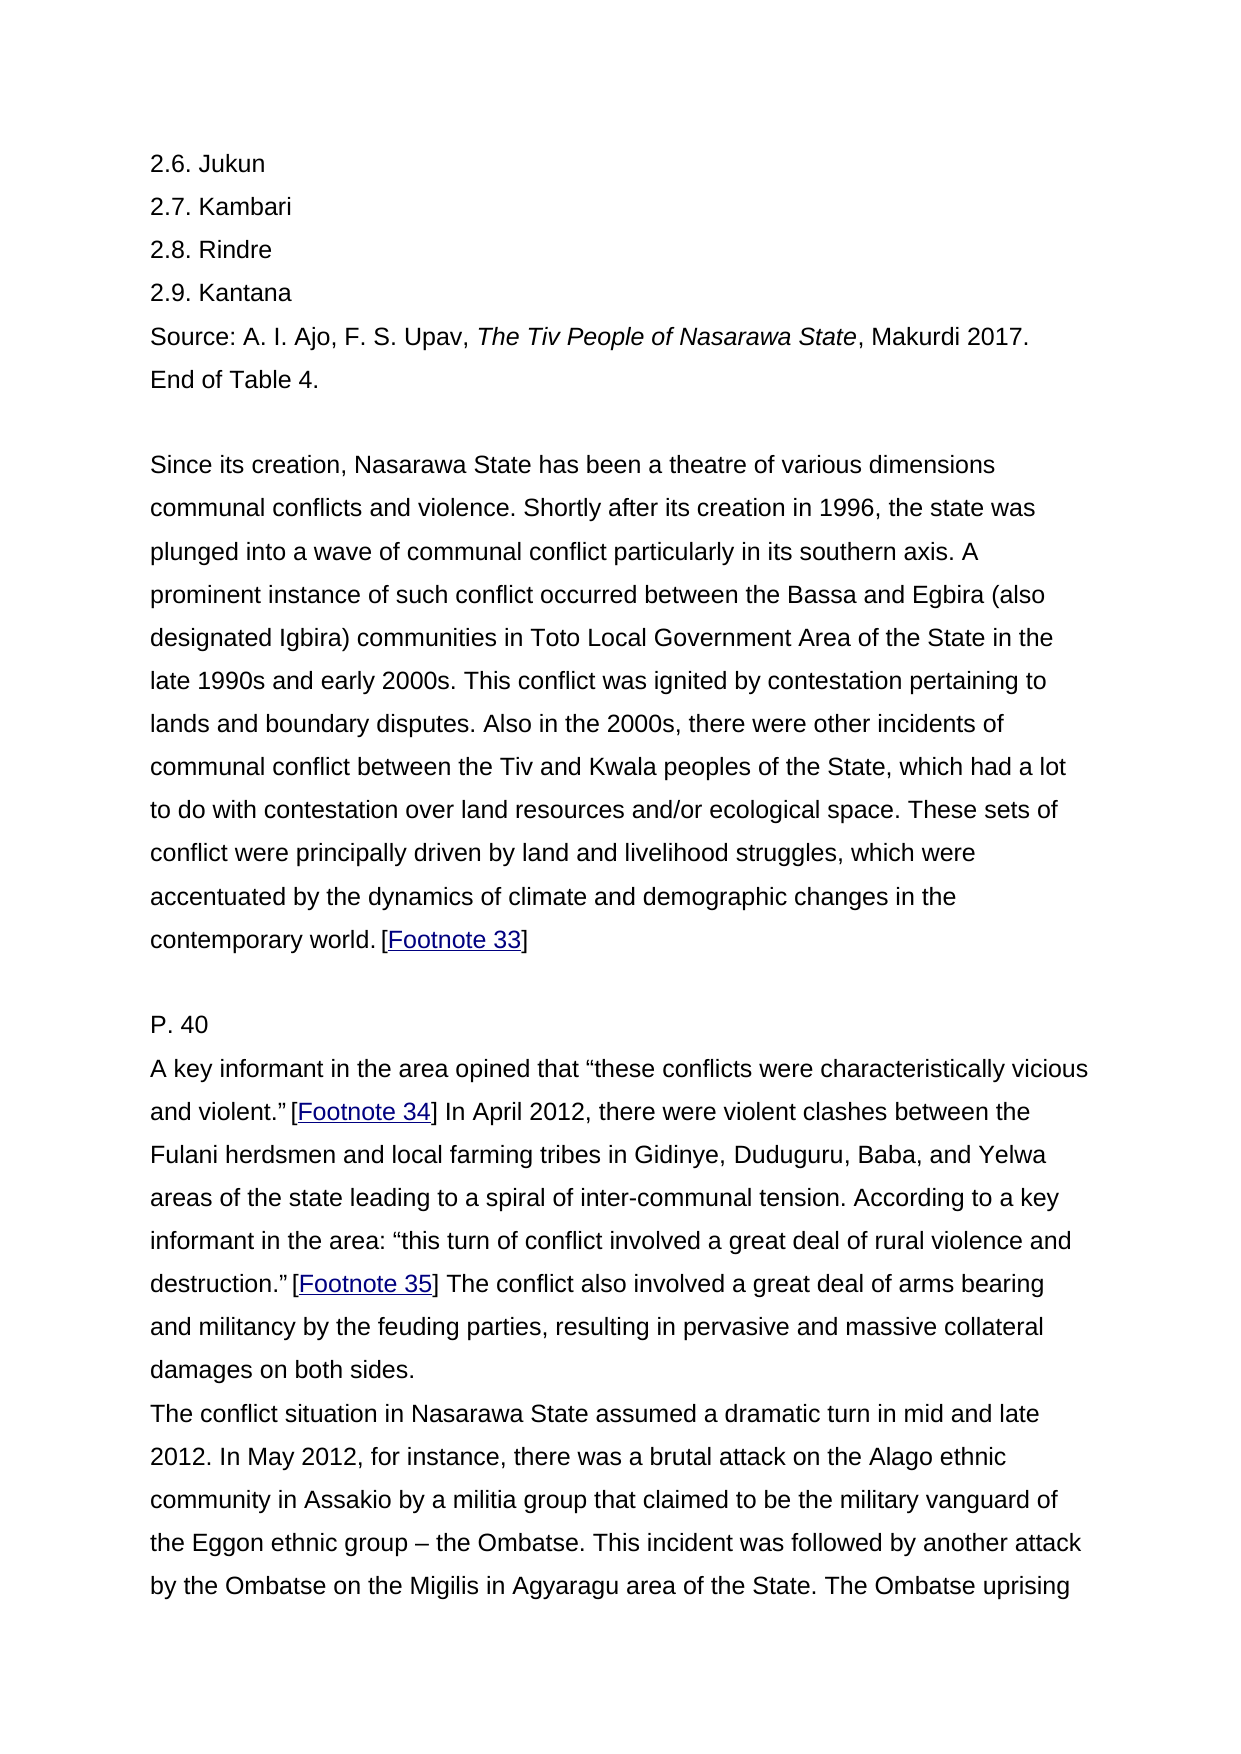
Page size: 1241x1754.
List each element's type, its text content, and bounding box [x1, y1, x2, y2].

text The conflict situation in Nasarawa State assumed a dramatic turn in mid and late 2012. In May 2012, for instance, there was a brutal attack on the Alago ethnic community in Assakio by a militia group that claimed to be the military vanguard of the Eggon ethnic group – the Ombatse. This incident was followed by another attack by the Ombatse on the Migilis in Agyaragu area of the State. The Ombatse uprising [150, 1398, 1091, 1600]
text 2.9. Kantana [150, 278, 1091, 307]
text End of Table 4. [150, 364, 1091, 393]
text 2.7. Kambari [150, 192, 1091, 221]
text Source: A. I. Ajo, F. S. Upav, The Tiv People of Nasarawa State, Makurdi 2017. [150, 321, 1091, 350]
text Since its creation, Nasarawa State has been a theatre of various dimensions communal conflicts and violence. Shortly after its creation in 1996, the state was plunged into a wave of communal conflict particularly in its southern axis. A prominent instance of such conflict occurred between the Bassa and Egbira (also designated Igbira) communities in Toto Local Government Area of the State in the late 1990s and early 2000s. This conflict was ignited by contestation pertaining to lands and boundary disputes. Also in the 2000s, there were other incidents of communal conflict between the Tiv and Kwala peoples of the State, which had a lot to do with contestation over land resources and/or ecological space. These sets of conflict were principally driven by land and livelihood struggles, which were accentuated by the dynamics of climate and demographic changes in the contemporary world. [Footnote 33] [150, 450, 1091, 953]
text P. 40 [150, 1010, 1091, 1039]
text 2.6. Jukun [150, 149, 1091, 178]
text 2.8. Rindre [150, 235, 1091, 264]
text A key informant in the area opined that “these conflicts were characteristically vicious and violent.” [Footnote 34] In April 2012, there were violent clashes between the Fulani herdsmen and local farming tribes in Gidinye, Duduguru, Baba, and Yelwa areas of the state leading to a spiral of inter-communal tension. According to a key informant in the area: “this turn of conflict involved a great deal of rural violence and destruction.” [Footnote 35] The conflict also involved a great deal of arms bearing and militancy by the feuding parties, resulting in pervasive and massive collateral damages on both sides. [150, 1053, 1091, 1384]
